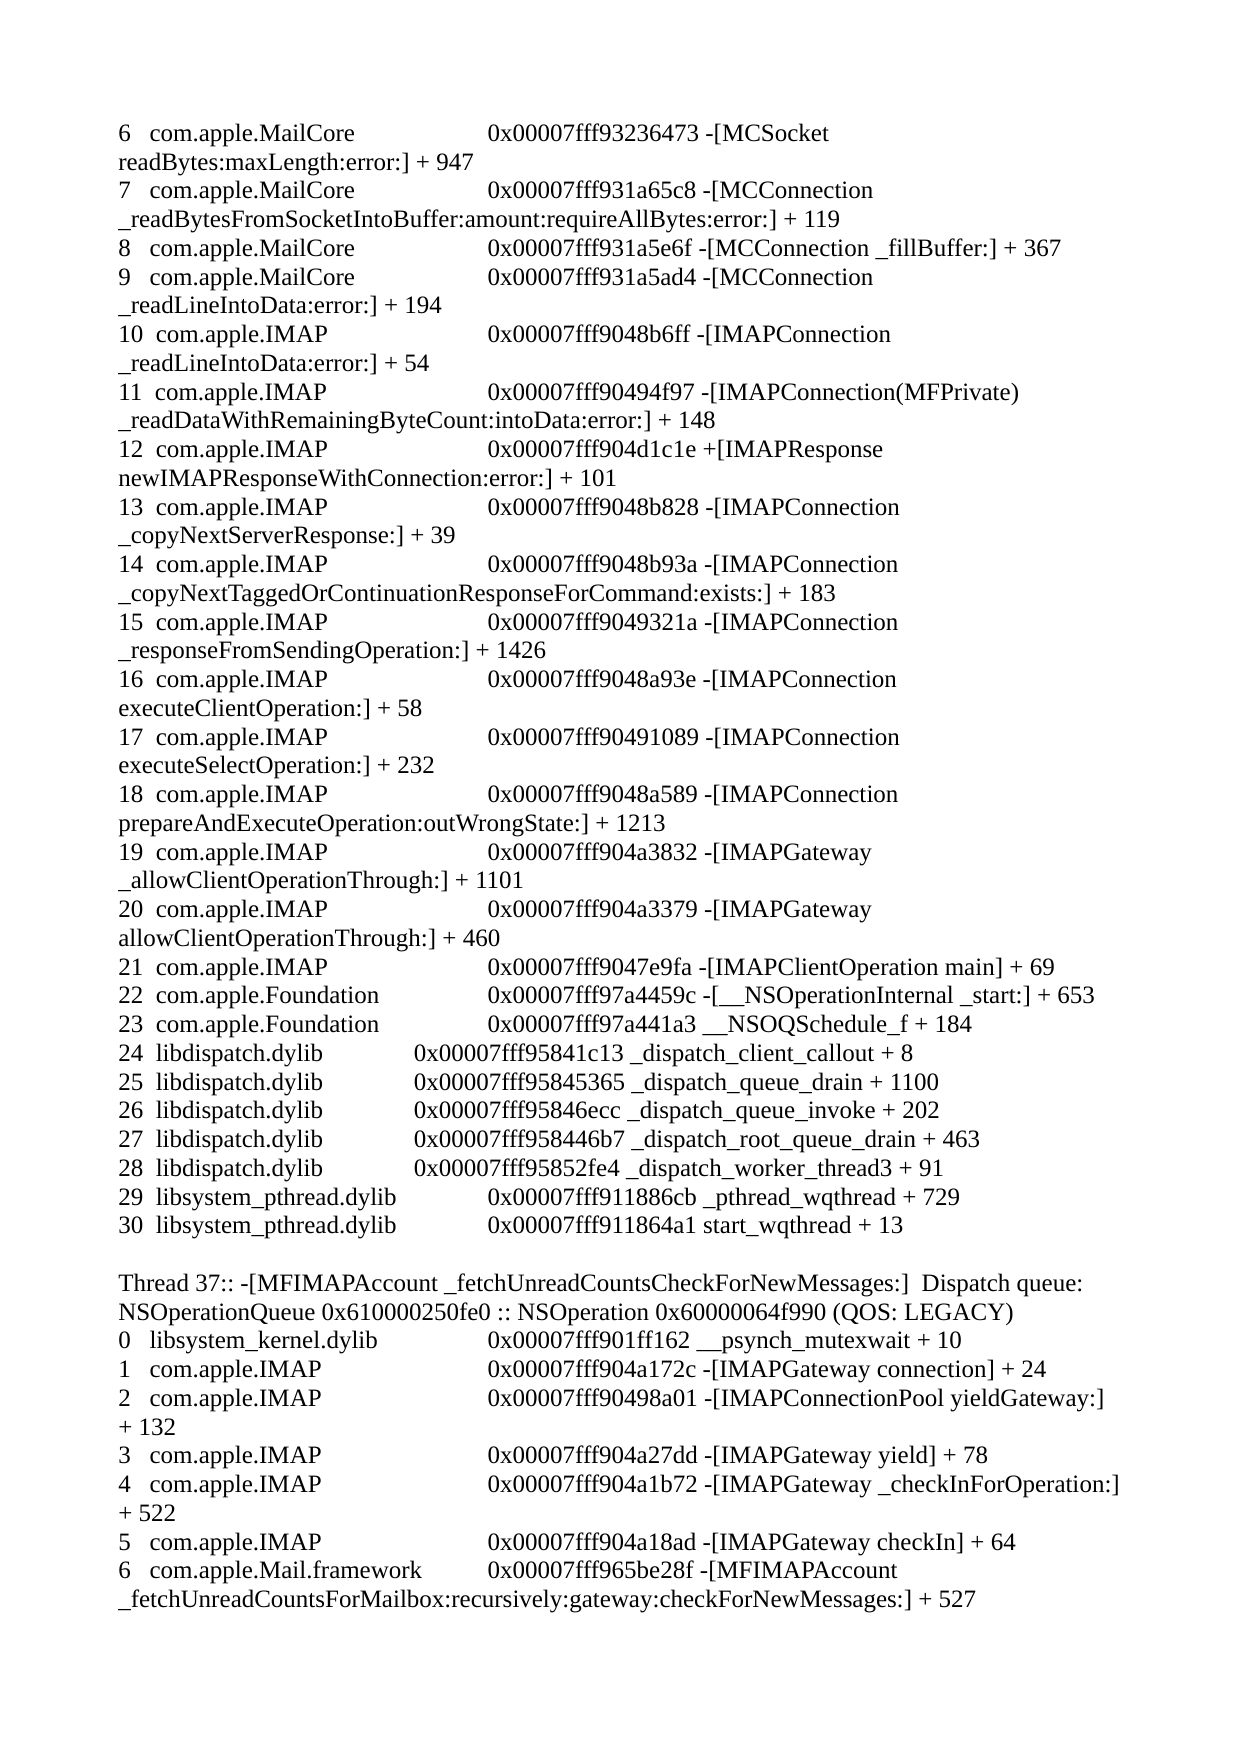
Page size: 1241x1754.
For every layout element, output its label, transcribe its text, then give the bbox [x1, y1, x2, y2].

text 26 libdispatch.dylib 0x00007fff95846ecc _dispatch_queue_invoke + 202 [118, 1096, 1122, 1124]
text 11 com.apple.IMAP 0x00007fff90494f97 -[IMAPConnection(MFPrivate) _readDataWithRemainingByteCount:intoData:error:] + 148 [118, 377, 1122, 434]
text Thread 37:: -[MFIMAPAccount _fetchUnreadCountsCheckForNewMessages:] Dispatch queue: NSOperationQueue 0x610000250fe0 :: NSOperation 0x60000064f990 (QOS: LEGACY) [118, 1268, 1122, 1326]
text 6 com.apple.MailCore 0x00007fff93236473 -[MCSocket readBytes:maxLength:error:] + 947 [118, 118, 1122, 176]
text 5 com.apple.IMAP 0x00007fff904a18ad -[IMAPGateway checkIn] + 64 [118, 1527, 1122, 1556]
text 10 com.apple.IMAP 0x00007fff9048b6ff -[IMAPConnection _readLineIntoData:error:] + 54 [118, 319, 1122, 377]
text 22 com.apple.Foundation 0x00007fff97a4459c -[__NSOperationInternal _start:] + 653 [118, 981, 1122, 1009]
text 20 com.apple.IMAP 0x00007fff904a3379 -[IMAPGateway allowClientOperationThrough:] + 460 [118, 894, 1122, 952]
text 30 libsystem_pthread.dylib 0x00007fff911864a1 start_wqthread + 13 [118, 1211, 1122, 1239]
text 27 libdispatch.dylib 0x00007fff958446b7 _dispatch_root_queue_drain + 463 [118, 1124, 1122, 1153]
text 28 libdispatch.dylib 0x00007fff95852fe4 _dispatch_worker_thread3 + 91 [118, 1153, 1122, 1182]
text 6 com.apple.Mail.framework 0x00007fff965be28f -[MFIMAPAccount _fetchUnreadCountsForMailbox:recursively:gateway:checkForNewMessages:] + 527 [118, 1556, 1122, 1613]
text 4 com.apple.IMAP 0x00007fff904a1b72 -[IMAPGateway _checkInForOperation:] + 522 [118, 1469, 1122, 1527]
text 12 com.apple.IMAP 0x00007fff904d1c1e +[IMAPResponse newIMAPResponseWithConnection:error:] + 101 [118, 434, 1122, 492]
text 23 com.apple.Foundation 0x00007fff97a441a3 __NSOQSchedule_f + 184 [118, 1009, 1122, 1038]
text 15 com.apple.IMAP 0x00007fff9049321a -[IMAPConnection _responseFromSendingOperation:] + 1426 [118, 607, 1122, 664]
text 17 com.apple.IMAP 0x00007fff90491089 -[IMAPConnection executeSelectOperation:] + 232 [118, 722, 1122, 779]
text 8 com.apple.MailCore 0x00007fff931a5e6f -[MCConnection _fillBuffer:] + 367 [118, 233, 1122, 262]
text 16 com.apple.IMAP 0x00007fff9048a93e -[IMAPConnection executeClientOperation:] + 58 [118, 664, 1122, 722]
text 25 libdispatch.dylib 0x00007fff95845365 _dispatch_queue_drain + 1100 [118, 1067, 1122, 1096]
text 7 com.apple.MailCore 0x00007fff931a65c8 -[MCConnection _readBytesFromSocketIntoBuffer:amount:requireAllBytes:error:] + 119 [118, 176, 1122, 233]
text 1 com.apple.IMAP 0x00007fff904a172c -[IMAPGateway connection] + 24 [118, 1354, 1122, 1383]
text 13 com.apple.IMAP 0x00007fff9048b828 -[IMAPConnection _copyNextServerResponse:] + 39 [118, 492, 1122, 549]
text 18 com.apple.IMAP 0x00007fff9048a589 -[IMAPConnection prepareAndExecuteOperation:outWrongState:] + 1213 [118, 779, 1122, 837]
text 19 com.apple.IMAP 0x00007fff904a3832 -[IMAPGateway _allowClientOperationThrough:] + 1101 [118, 837, 1122, 894]
text 2 com.apple.IMAP 0x00007fff90498a01 -[IMAPConnectionPool yieldGateway:] + 132 [118, 1383, 1122, 1441]
text 3 com.apple.IMAP 0x00007fff904a27dd -[IMAPGateway yield] + 78 [118, 1441, 1122, 1469]
text 0 libsystem_kernel.dylib 0x00007fff901ff162 __psynch_mutexwait + 10 [118, 1326, 1122, 1354]
text 29 libsystem_pthread.dylib 0x00007fff911886cb _pthread_wqthread + 729 [118, 1182, 1122, 1211]
text 9 com.apple.MailCore 0x00007fff931a5ad4 -[MCConnection _readLineIntoData:error:] + 194 [118, 262, 1122, 319]
text 24 libdispatch.dylib 0x00007fff95841c13 _dispatch_client_callout + 8 [118, 1038, 1122, 1067]
text 21 com.apple.IMAP 0x00007fff9047e9fa -[IMAPClientOperation main] + 69 [118, 952, 1122, 981]
text 14 com.apple.IMAP 0x00007fff9048b93a -[IMAPConnection _copyNextTaggedOrContinuationResponseForCommand:exists:] + 183 [118, 549, 1122, 607]
